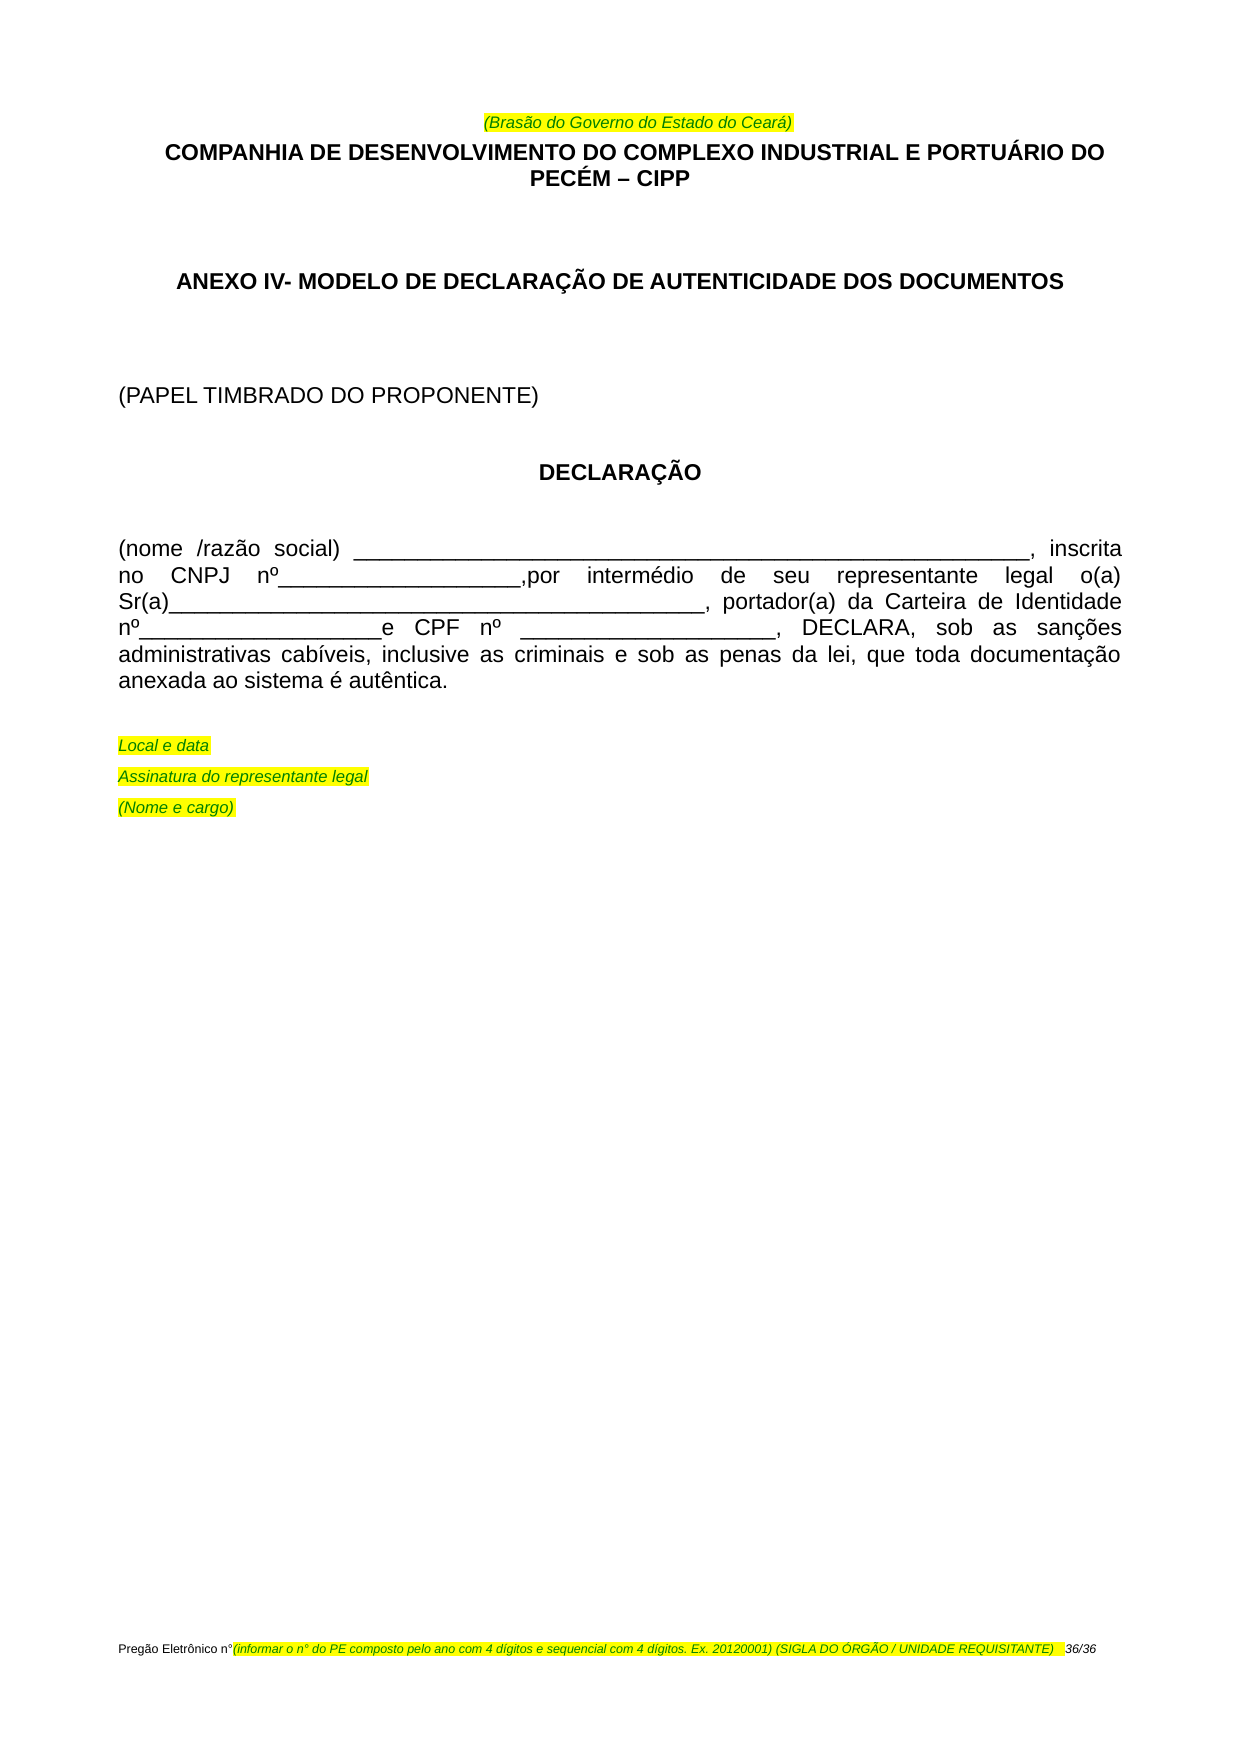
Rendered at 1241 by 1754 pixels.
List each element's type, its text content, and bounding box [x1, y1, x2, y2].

text ANEXO IV- MODELO DE DECLARAÇÃO DE AUTENTICIDADE DOS DOCUMENTOS [118, 268, 1122, 294]
text (Nome e cargo) [118, 798, 1122, 817]
text (nome /razão social) _____________________________________________________, inscrita no CNPJ nº___________________,por intermédio de seu representante legal o(a) Sr(a)__________________________________________, portador(a) da Carteira de Identidade nº___________________e CPF nº ____________________, DECLARA, sob as sanções administrativas cabíveis, inclusive as criminais e sob as penas da lei, que toda documentação anexada ao sistema é autêntica. [118, 535, 1122, 693]
text Assinatura do representante legal [118, 767, 1122, 786]
text Local e data [118, 736, 1122, 755]
text (PAPEL TIMBRADO DO PROPONENTE) [118, 382, 1122, 409]
text DECLARAÇÃO [118, 459, 1122, 485]
